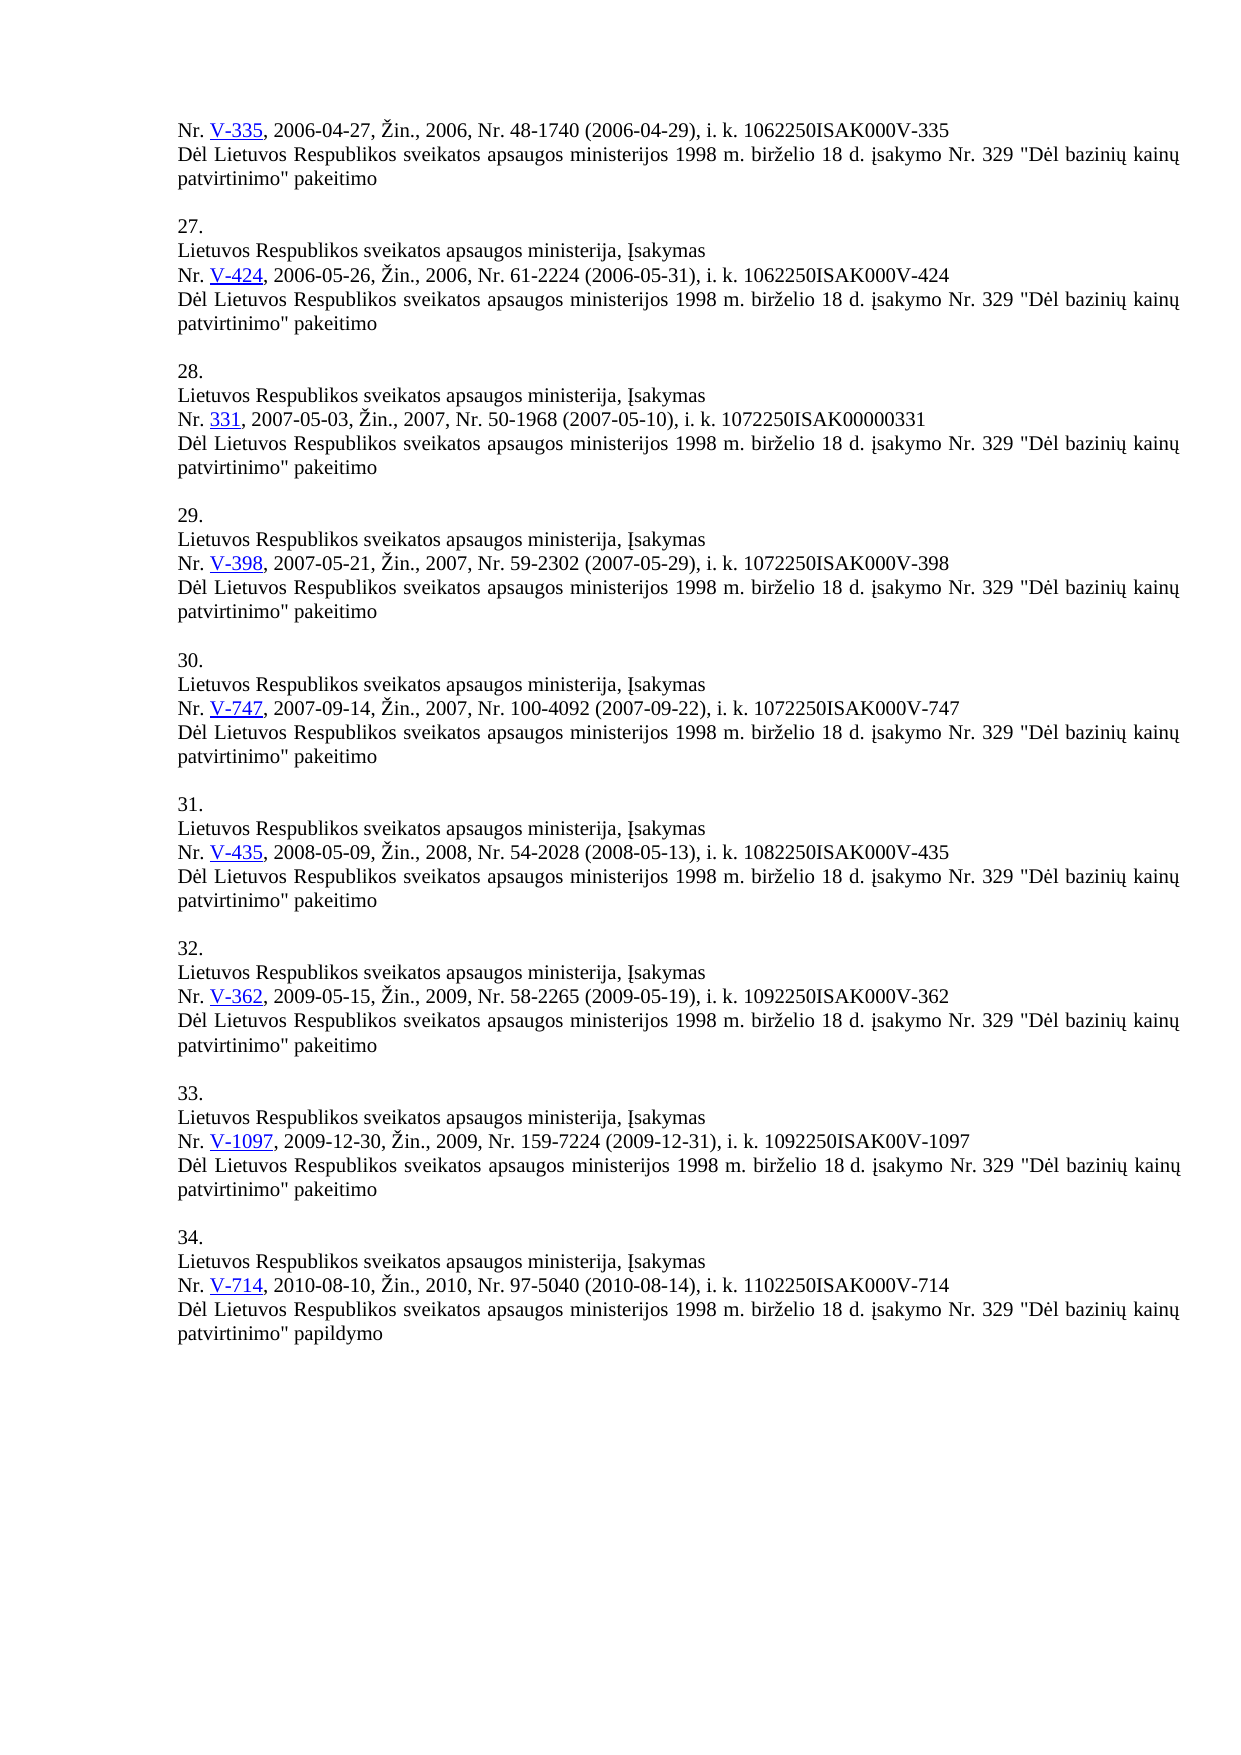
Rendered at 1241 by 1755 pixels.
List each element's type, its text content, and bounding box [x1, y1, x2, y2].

text Dėl Lietuvos Respublikos sveikatos apsaugos ministerijos 1998 m. birželio 18 d. įsakymo Nr. 329 "Dėl bazinių kainų patvirtinimo" pakeitimo [177, 287, 1181, 335]
text 28. [177, 359, 1181, 383]
text Dėl Lietuvos Respublikos sveikatos apsaugos ministerijos 1998 m. birželio 18 d. įsakymo Nr. 329 "Dėl bazinių kainų patvirtinimo" pakeitimo [177, 864, 1181, 912]
text Nr. V-398, 2007-05-21, Žin., 2007, Nr. 59-2302 (2007-05-29), i. k. 1072250ISAK000V-398 [177, 551, 1181, 575]
text Lietuvos Respublikos sveikatos apsaugos ministerija, Įsakymas [177, 960, 1181, 984]
text Lietuvos Respublikos sveikatos apsaugos ministerija, Įsakymas [177, 1249, 1181, 1273]
text Lietuvos Respublikos sveikatos apsaugos ministerija, Įsakymas [177, 238, 1181, 262]
text Nr. V-335, 2006-04-27, Žin., 2006, Nr. 48-1740 (2006-04-29), i. k. 1062250ISAK000V-335 [177, 118, 1181, 142]
text Nr. 331, 2007-05-03, Žin., 2007, Nr. 50-1968 (2007-05-10), i. k. 1072250ISAK00000331 [177, 407, 1181, 431]
text Lietuvos Respublikos sveikatos apsaugos ministerija, Įsakymas [177, 383, 1181, 407]
text Lietuvos Respublikos sveikatos apsaugos ministerija, Įsakymas [177, 816, 1181, 840]
text Dėl Lietuvos Respublikos sveikatos apsaugos ministerijos 1998 m. birželio 18 d. įsakymo Nr. 329 "Dėl bazinių kainų patvirtinimo" pakeitimo [177, 431, 1181, 479]
text Nr. V-424, 2006-05-26, Žin., 2006, Nr. 61-2224 (2006-05-31), i. k. 1062250ISAK000V-424 [177, 262, 1181, 287]
text 31. [177, 792, 1181, 816]
text Nr. V-435, 2008-05-09, Žin., 2008, Nr. 54-2028 (2008-05-13), i. k. 1082250ISAK000V-435 [177, 840, 1181, 864]
text Lietuvos Respublikos sveikatos apsaugos ministerija, Įsakymas [177, 672, 1181, 696]
text 32. [177, 936, 1181, 960]
text Dėl Lietuvos Respublikos sveikatos apsaugos ministerijos 1998 m. birželio 18 d. įsakymo Nr. 329 "Dėl bazinių kainų patvirtinimo" pakeitimo [177, 1153, 1181, 1201]
text 30. [177, 647, 1181, 672]
text Nr. V-362, 2009-05-15, Žin., 2009, Nr. 58-2265 (2009-05-19), i. k. 1092250ISAK000V-362 [177, 984, 1181, 1008]
text 33. [177, 1081, 1181, 1105]
text Dėl Lietuvos Respublikos sveikatos apsaugos ministerijos 1998 m. birželio 18 d. įsakymo Nr. 329 "Dėl bazinių kainų patvirtinimo" pakeitimo [177, 720, 1181, 768]
text Nr. V-714, 2010-08-10, Žin., 2010, Nr. 97-5040 (2010-08-14), i. k. 1102250ISAK000V-714 [177, 1273, 1181, 1297]
text Dėl Lietuvos Respublikos sveikatos apsaugos ministerijos 1998 m. birželio 18 d. įsakymo Nr. 329 "Dėl bazinių kainų patvirtinimo" pakeitimo [177, 1008, 1181, 1057]
text Nr. V-747, 2007-09-14, Žin., 2007, Nr. 100-4092 (2007-09-22), i. k. 1072250ISAK000V-747 [177, 696, 1181, 720]
text Dėl Lietuvos Respublikos sveikatos apsaugos ministerijos 1998 m. birželio 18 d. įsakymo Nr. 329 "Dėl bazinių kainų patvirtinimo" papildymo [177, 1297, 1181, 1345]
text 34. [177, 1225, 1181, 1249]
text Lietuvos Respublikos sveikatos apsaugos ministerija, Įsakymas [177, 1105, 1181, 1129]
text Nr. V-1097, 2009-12-30, Žin., 2009, Nr. 159-7224 (2009-12-31), i. k. 1092250ISAK00V-1097 [177, 1129, 1181, 1153]
text Dėl Lietuvos Respublikos sveikatos apsaugos ministerijos 1998 m. birželio 18 d. įsakymo Nr. 329 "Dėl bazinių kainų patvirtinimo" pakeitimo [177, 142, 1181, 190]
text 29. [177, 503, 1181, 527]
text Dėl Lietuvos Respublikos sveikatos apsaugos ministerijos 1998 m. birželio 18 d. įsakymo Nr. 329 "Dėl bazinių kainų patvirtinimo" pakeitimo [177, 575, 1181, 623]
text Lietuvos Respublikos sveikatos apsaugos ministerija, Įsakymas [177, 527, 1181, 551]
text 27. [177, 214, 1181, 238]
